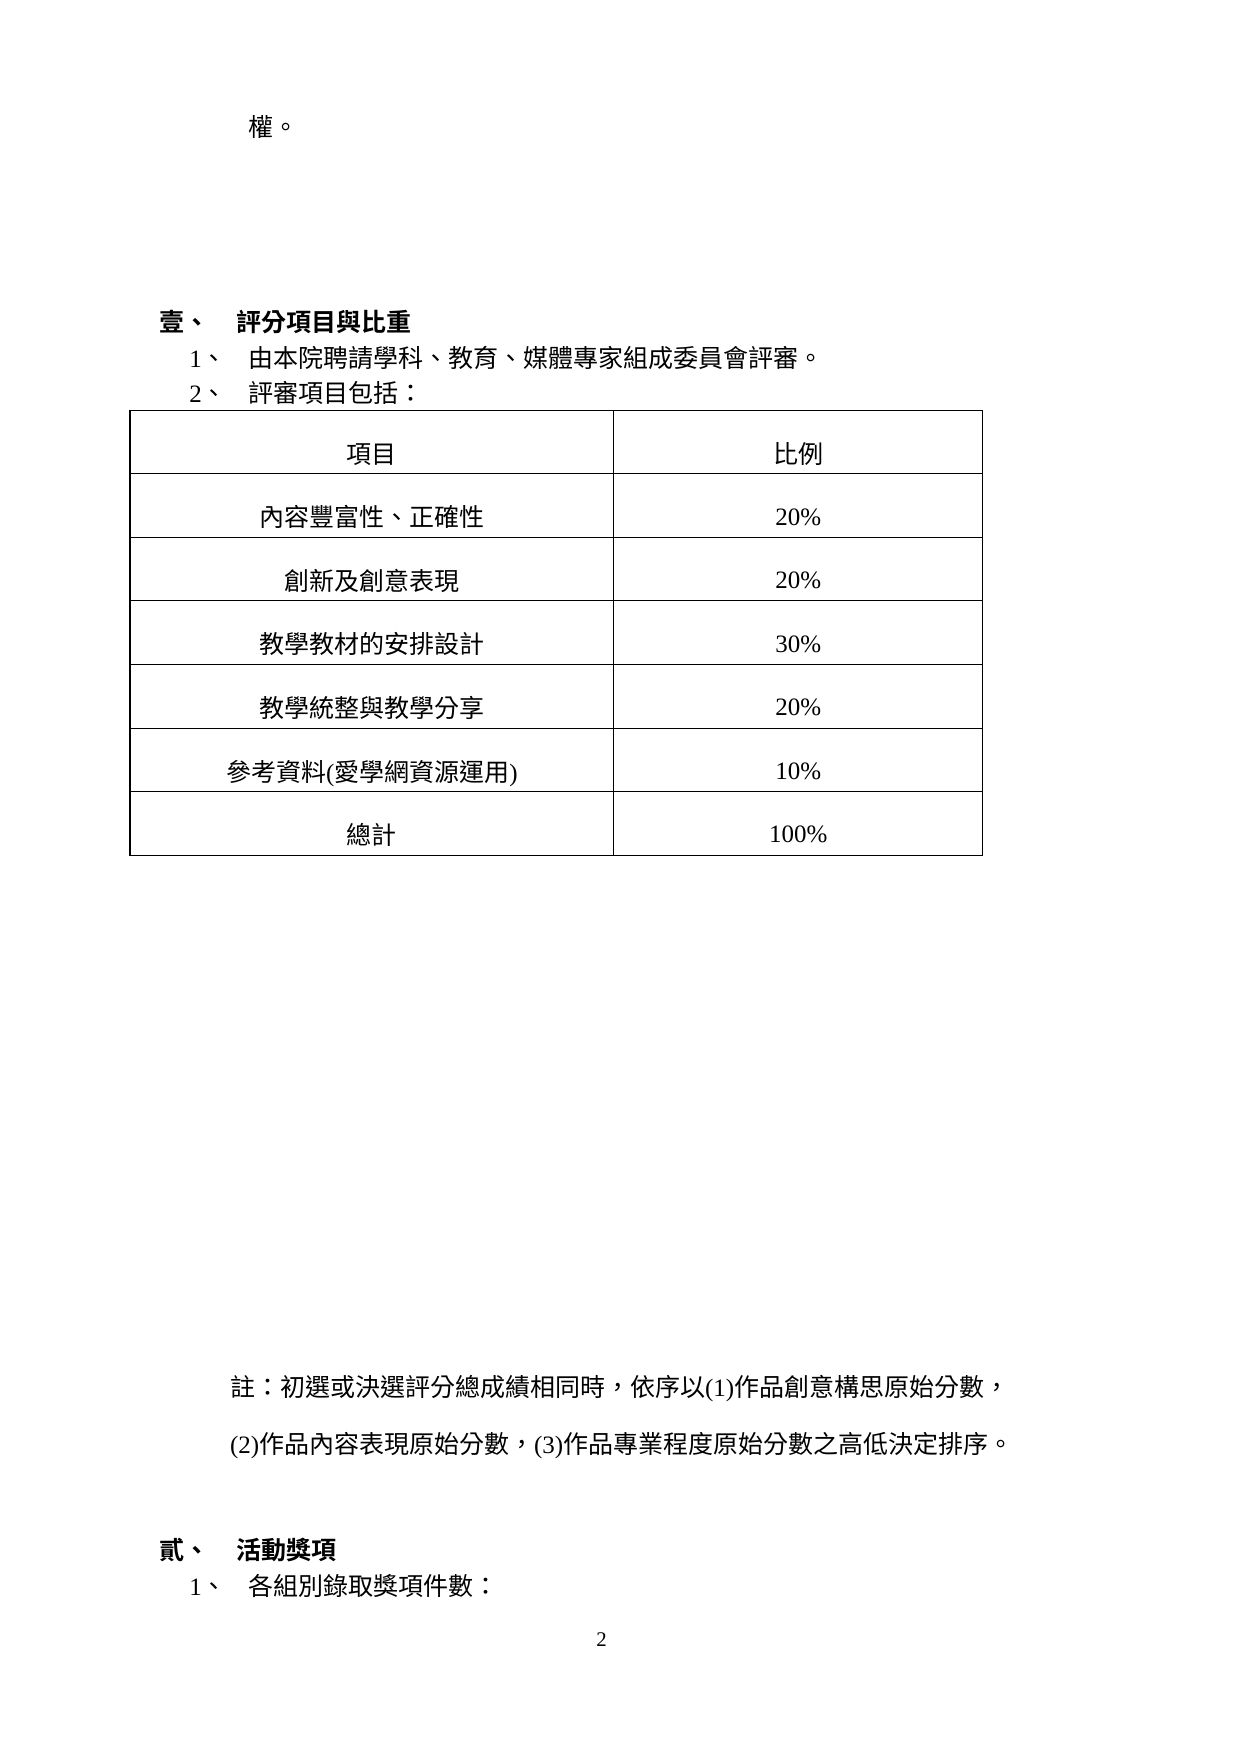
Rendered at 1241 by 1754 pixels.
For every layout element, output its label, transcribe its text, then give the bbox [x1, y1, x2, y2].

list 評審項目包括： [189, 374, 1110, 410]
list 評分項目與比重 [159, 303, 1110, 339]
table_header 項目 [131, 411, 613, 473]
table_cell 20% [614, 665, 982, 727]
table_cell 創新及創意表現 [131, 538, 613, 600]
table_cell 10% [614, 729, 982, 791]
table_header 比例 [614, 411, 982, 473]
table_cell 100% [614, 792, 982, 854]
list 教案編撰時所有參考資料均須註明出處，並且隨文標明清楚，以維護智慧財產權。 [189, 108, 1110, 143]
list 由本院聘請學科、教育、媒體專家組成委員會評審。 [189, 339, 1110, 374]
table_cell 20% [614, 538, 982, 600]
text (2)作品內容表現原始分數，(3)作品專業程度原始分數之高低決定排序。 [230, 1425, 1110, 1461]
table_cell 總計 [131, 792, 613, 854]
table_cell 20% [614, 474, 982, 537]
table_cell 30% [614, 601, 982, 664]
table_cell 參考資料(愛學網資源運用) [131, 729, 613, 791]
table_cell 教學統整與教學分享 [131, 665, 613, 727]
table_cell 教學教材的安排設計 [131, 601, 613, 664]
list 活動獎項 [159, 1531, 1110, 1567]
text 註：初選或決選評分總成績相同時，依序以(1)作品創意構思原始分數， [230, 1368, 1110, 1404]
table_cell 內容豐富性、正確性 [131, 474, 613, 537]
list 各組別錄取獎項件數： [189, 1567, 1110, 1603]
